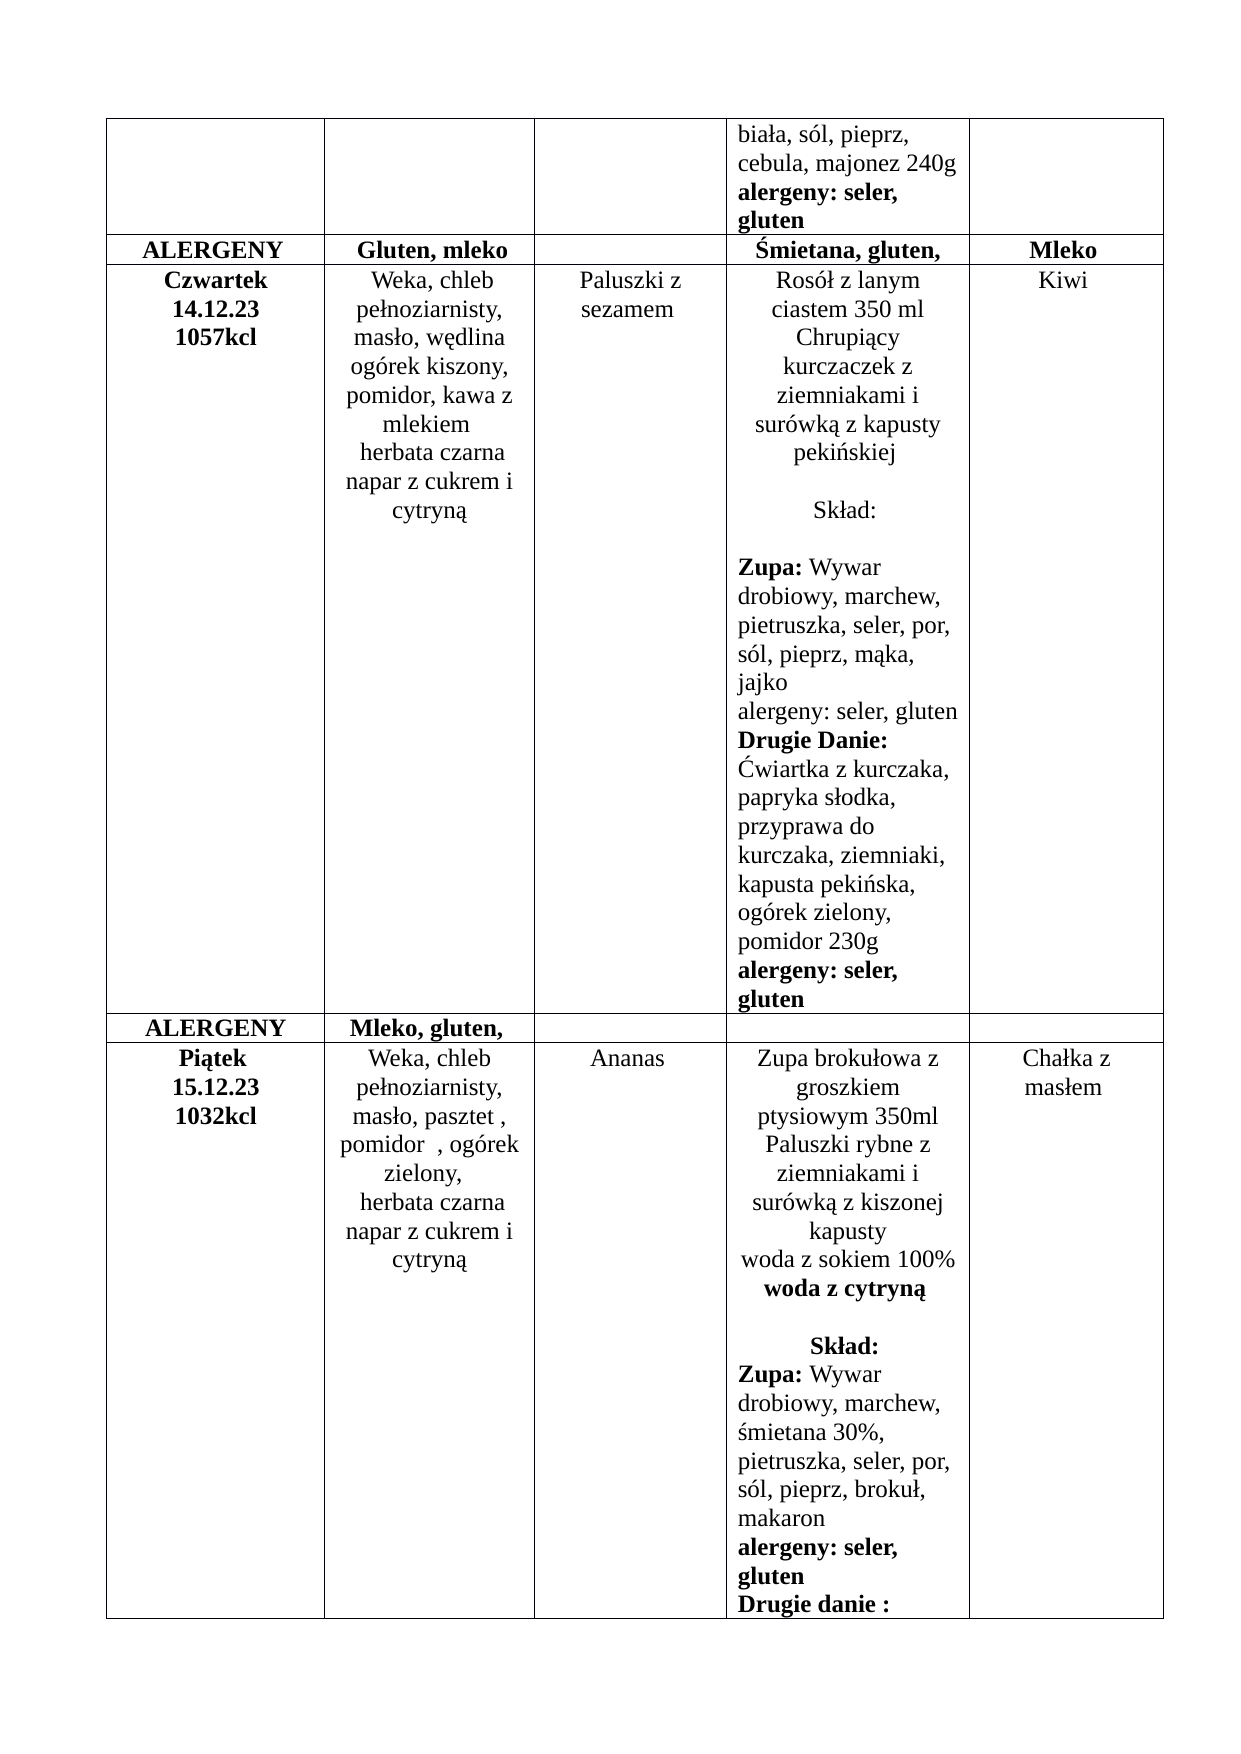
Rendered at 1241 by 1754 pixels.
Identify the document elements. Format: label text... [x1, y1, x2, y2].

table_cell [535, 119, 726, 234]
table_cell Rosół z lanym ciastem 350 ml Chrupiący kurczaczek z ziemniakami i surówką z kapusty pekińskiej Skład: Zupa: Wywar drobiowy, marchew, pietruszka, seler, por, sól, pieprz, mąka, jajko alergeny: seler, gluten Drugie Danie: Ćwiartka z kurczaka, papryka słodka, przyprawa do kurczaka, ziemniaki, kapusta pekińska, ogórek zielony, pomidor 230g alergeny: seler, gluten [727, 265, 969, 1012]
table_cell Weka, chleb pełnoziarnisty, masło, pasztet , pomidor , ogórek zielony, herbata czarna napar z cukrem i cytryną [325, 1043, 534, 1618]
table_cell Gluten, mleko [325, 235, 534, 264]
table_cell Paluszki z sezamem [535, 265, 726, 1012]
table_cell Kiwi [970, 265, 1163, 1012]
table_cell Zupa brokułowa z groszkiem ptysiowym 350ml Paluszki rybne z ziemniakami i surówką z kiszonej kapusty woda z sokiem 100% woda z cytryną Skład: Zupa: Wywar drobiowy, marchew, śmietana 30%, pietruszka, seler, por, sól, pieprz, brokuł, makaron alergeny: seler, gluten Drugie danie : [727, 1043, 969, 1618]
table_cell Mleko, gluten, [325, 1014, 534, 1042]
table_cell [107, 119, 324, 234]
table_cell [535, 235, 726, 264]
table_cell Weka, chleb pełnoziarnisty, masło, wędlina ogórek kiszony, pomidor, kawa z mlekiem herbata czarna napar z cukrem i cytryną [325, 265, 534, 1012]
table_cell [325, 119, 534, 234]
table_cell [727, 1014, 969, 1042]
table_cell Ananas [535, 1043, 726, 1618]
table_cell [970, 1014, 1163, 1042]
table_cell ALERGENY [107, 235, 324, 264]
table_cell Piątek 15.12.23 1032kcl [107, 1043, 324, 1618]
table_cell Czwartek 14.12.23 1057kcl [107, 265, 324, 1012]
table_cell Chałka z masłem [970, 1043, 1163, 1618]
table_cell [535, 1014, 726, 1042]
table_cell Mleko [970, 235, 1163, 264]
table_cell ALERGENY [107, 1014, 324, 1042]
table_cell biała, sól, pieprz, cebula, majonez 240g alergeny: seler, gluten [727, 119, 969, 234]
table_cell [970, 119, 1163, 234]
table_cell Śmietana, gluten, [727, 235, 969, 264]
